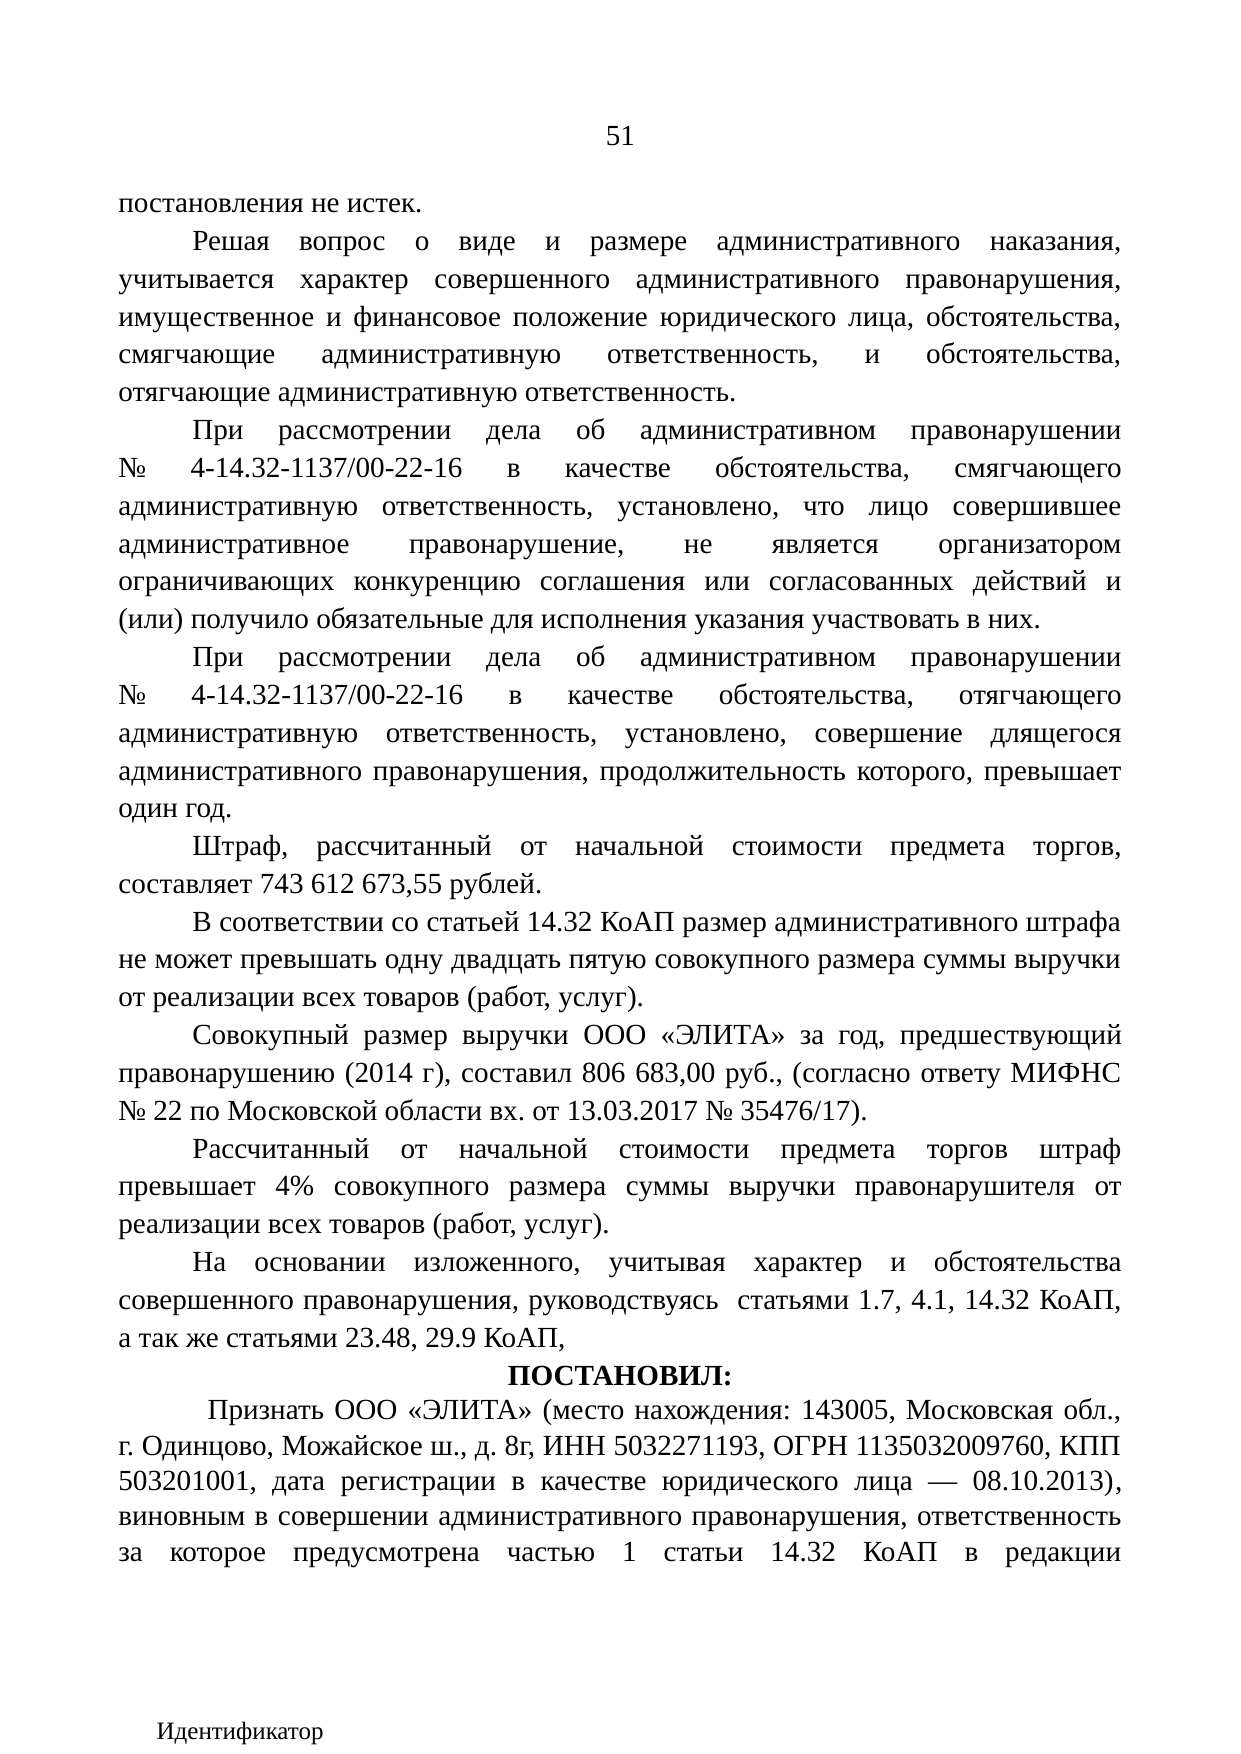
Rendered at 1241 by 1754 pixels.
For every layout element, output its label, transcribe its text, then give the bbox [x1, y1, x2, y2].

text Признать ООО «ЭЛИТА» (место нахождения: 143005, Московская обл., г. Одинцово, Можайское ш., д. 8г, ИНН 5032271193, ОГРН 1135032009760, КПП 503201001, дата регистрации в качестве юридического лица — 08.10.2013), виновным в совершении административного правонарушения, ответственность за которое предусмотрена частью 1 статьи 14.32 КоАП в редакции [118, 1391, 1122, 1568]
text Решая вопрос о виде и размере административного наказания, учитывается характер совершенного административного правонарушения, имущественное и финансовое положение юридического лица, обстоятельства, смягчающие административную ответственность, и обстоятельства, отягчающие административную ответственность. [118, 219, 1122, 408]
text ПОСТАНОВИЛ: [118, 1353, 1122, 1391]
text Совокупный размер выручки ООО «ЭЛИТА» за год, предшествующий правонарушению (2014 г), составил 806 683,00 руб., (согласно ответу МИФНС № 22 по Московской области вх. от 13.03.2017 № 35476/17). [118, 1013, 1122, 1126]
text Рассчитанный от начальной стоимости предмета торгов штраф превышает 4% совокупного размера суммы выручки правонарушителя от реализации всех товаров (работ, услуг). [118, 1126, 1122, 1240]
text Штраф, рассчитанный от начальной стоимости предмета торгов, составляет 743 612 673,55 рублей. [118, 824, 1122, 899]
text На основании изложенного, учитывая характер и обстоятельства совершенного правонарушения, руководствуясь статьями 1.7, 4.1, 14.32 КоАП, а так же статьями 23.48, 29.9 КоАП, [118, 1240, 1122, 1353]
text В соответствии со статьей 14.32 КоАП размер административного штрафа не может превышать одну двадцать пятую совокупного размера суммы выручки от реализации всех товаров (работ, услуг). [118, 899, 1122, 1013]
text При рассмотрении дела об административном правонарушении № 4-14.32-1137/00-22-16 в качестве обстоятельства, смягчающего административную ответственность, установлено, что лицо совершившее административное правонарушение, не является организатором ограничивающих конкуренцию соглашения или согласованных действий и (или) получило обязательные для исполнения указания участвовать в них. [118, 408, 1122, 635]
text При рассмотрении дела об административном правонарушении № 4-14.32-1137/00-22-16 в качестве обстоятельства, отягчающего административную ответственность, установлено, совершение длящегося административного правонарушения, продолжительность которого, превышает один год. [118, 635, 1122, 824]
text постановления не истек. [118, 181, 1122, 219]
